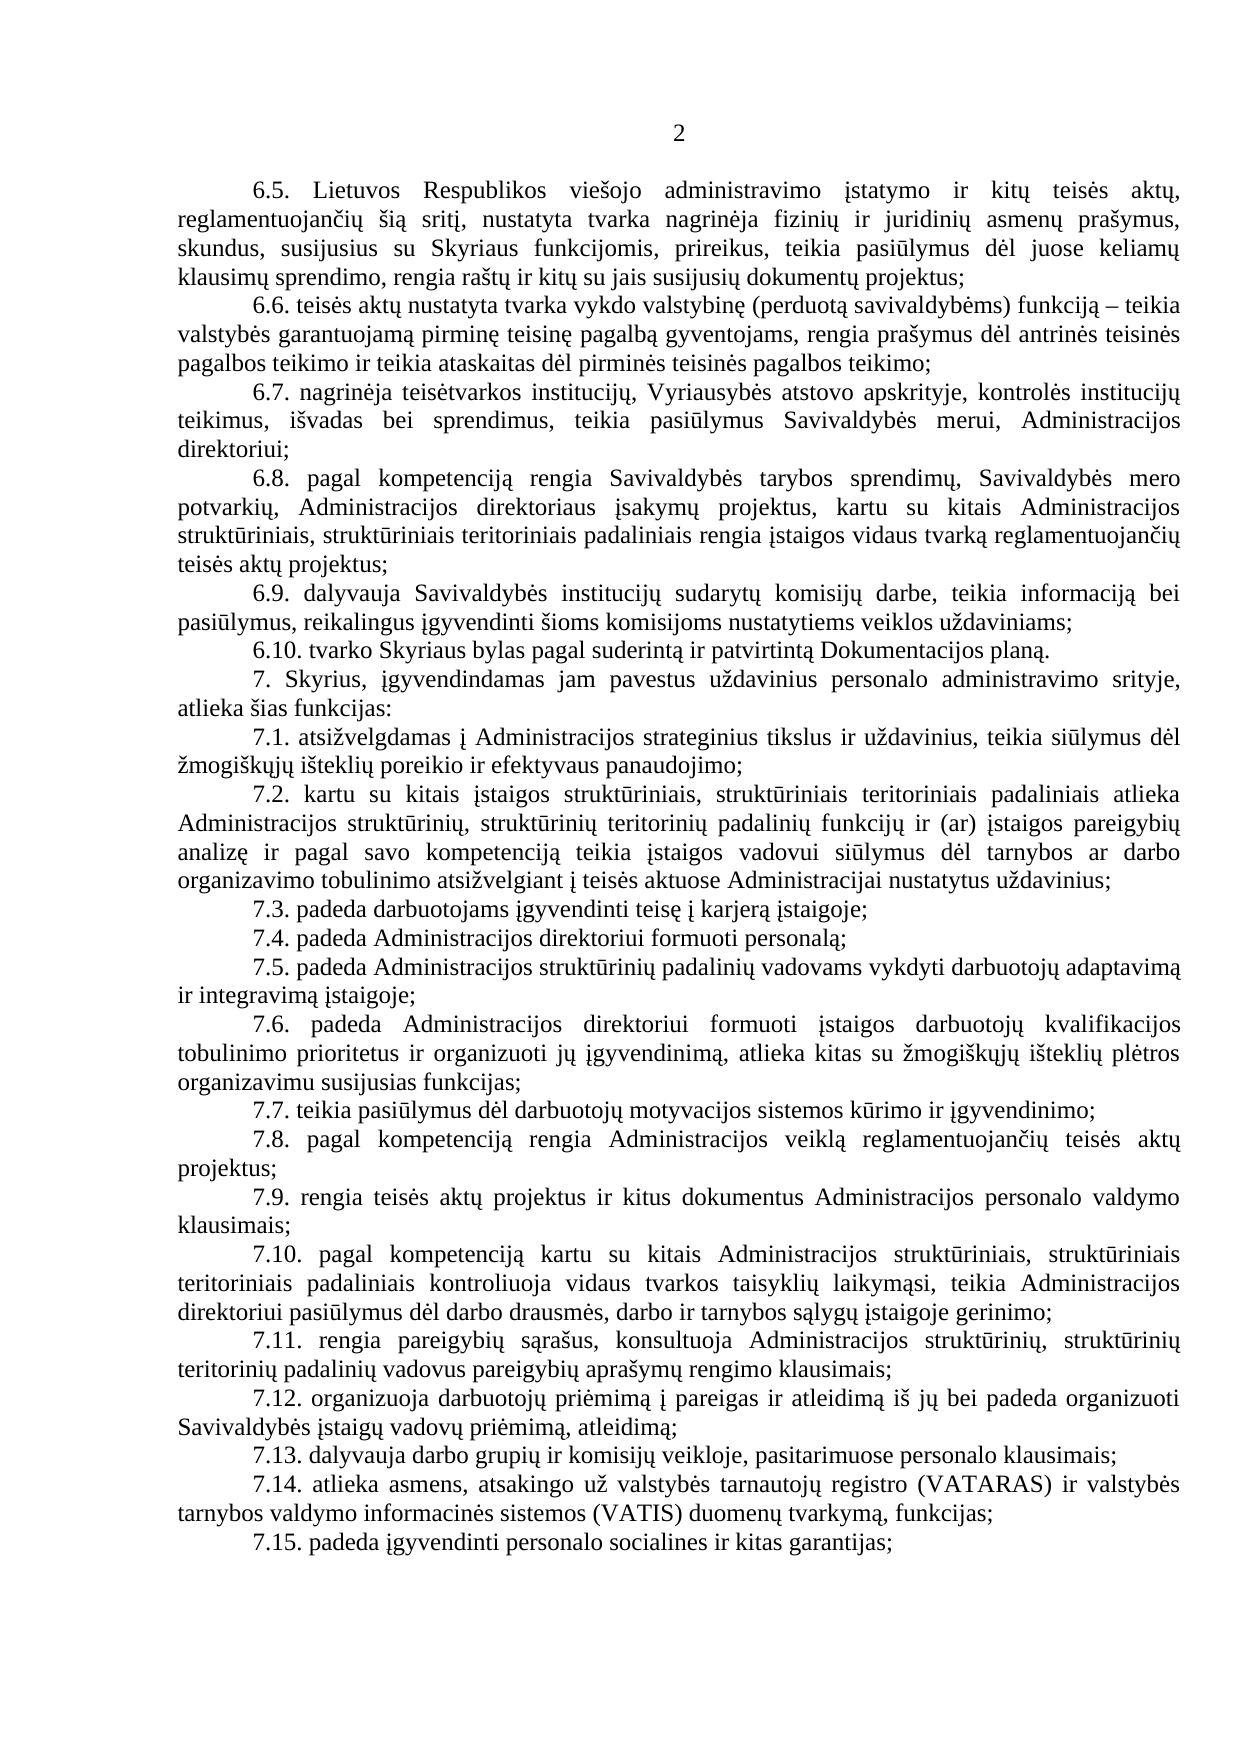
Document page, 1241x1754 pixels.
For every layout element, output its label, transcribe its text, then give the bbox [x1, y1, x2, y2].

text 6.8. pagal kompetenciją rengia Savivaldybės tarybos sprendimų, Savivaldybės mero potvarkių, Administracijos direktoriaus įsakymų projektus, kartu su kitais Administracijos struktūriniais, struktūriniais teritoriniais padaliniais rengia įstaigos vidaus tvarką reglamentuojančių teisės aktų projektus; [177, 463, 1181, 578]
text 7.4. padeda Administracijos direktoriui formuoti personalą; [177, 923, 1181, 952]
text 7.2. kartu su kitais įstaigos struktūriniais, struktūriniais teritoriniais padaliniais atlieka Administracijos struktūrinių, struktūrinių teritorinių padalinių funkcijų ir (ar) įstaigos pareigybių analizę ir pagal savo kompetenciją teikia įstaigos vadovui siūlymus dėl tarnybos ar darbo organizavimo tobulinimo atsižvelgiant į teisės aktuose Administracijai nustatytus uždavinius; [177, 779, 1181, 894]
text 6.7. nagrinėja teisėtvarkos institucijų, Vyriausybės atstovo apskrityje, kontrolės institucijų teikimus, išvadas bei sprendimus, teikia pasiūlymus Savivaldybės merui, Administracijos direktoriui; [177, 377, 1181, 463]
text 7.1. atsižvelgdamas į Administracijos strateginius tikslus ir uždavinius, teikia siūlymus dėl žmogiškųjų išteklių poreikio ir efektyvaus panaudojimo; [177, 722, 1181, 779]
text 7.13. dalyvauja darbo grupių ir komisijų veikloje, pasitarimuose personalo klausimais; [177, 1441, 1181, 1469]
text 7.5. padeda Administracijos struktūrinių padalinių vadovams vykdyti darbuotojų adaptavimą ir integravimą įstaigoje; [177, 952, 1181, 1009]
text 7.8. pagal kompetenciją rengia Administracijos veiklą reglamentuojančių teisės aktų projektus; [177, 1124, 1181, 1182]
text 7.6. padeda Administracijos direktoriui formuoti įstaigos darbuotojų kvalifikacijos tobulinimo prioritetus ir organizuoti jų įgyvendinimą, atlieka kitas su žmogiškųjų išteklių plėtros organizavimu susijusias funkcijas; [177, 1009, 1181, 1096]
text 7.11. rengia pareigybių sąrašus, konsultuoja Administracijos struktūrinių, struktūrinių teritorinių padalinių vadovus pareigybių aprašymų rengimo klausimais; [177, 1326, 1181, 1383]
text 7.10. pagal kompetenciją kartu su kitais Administracijos struktūriniais, struktūriniais teritoriniais padaliniais kontroliuoja vidaus tvarkos taisyklių laikymąsi, teikia Administracijos direktoriui pasiūlymus dėl darbo drausmės, darbo ir tarnybos sąlygų įstaigoje gerinimo; [177, 1239, 1181, 1326]
text 6.9. dalyvauja Savivaldybės institucijų sudarytų komisijų darbe, teikia informaciją bei pasiūlymus, reikalingus įgyvendinti šioms komisijoms nustatytiems veiklos uždaviniams; [177, 578, 1181, 636]
text 6.6. teisės aktų nustatyta tvarka vykdo valstybinę (perduotą savivaldybėms) funkciją – teikia valstybės garantuojamą pirminę teisinę pagalbą gyventojams, rengia prašymus dėl antrinės teisinės pagalbos teikimo ir teikia ataskaitas dėl pirminės teisinės pagalbos teikimo; [177, 291, 1181, 377]
text 7.7. teikia pasiūlymus dėl darbuotojų motyvacijos sistemos kūrimo ir įgyvendinimo; [177, 1096, 1181, 1124]
text 6.10. tvarko Skyriaus bylas pagal suderintą ir patvirtintą Dokumentacijos planą. [177, 636, 1181, 664]
text 7.15. padeda įgyvendinti personalo socialines ir kitas garantijas; [177, 1527, 1181, 1556]
text 7.12. organizuoja darbuotojų priėmimą į pareigas ir atleidimą iš jų bei padeda organizuoti Savivaldybės įstaigų vadovų priėmimą, atleidimą; [177, 1383, 1181, 1441]
text 7.9. rengia teisės aktų projektus ir kitus dokumentus Administracijos personalo valdymo klausimais; [177, 1182, 1181, 1239]
text 7. Skyrius, įgyvendindamas jam pavestus uždavinius personalo administravimo srityje, atlieka šias funkcijas: [177, 664, 1181, 722]
text 6.5. Lietuvos Respublikos viešojo administravimo įstatymo ir kitų teisės aktų, reglamentuojančių šią sritį, nustatyta tvarka nagrinėja fizinių ir juridinių asmenų prašymus, skundus, susijusius su Skyriaus funkcijomis, prireikus, teikia pasiūlymus dėl juose keliamų klausimų sprendimo, rengia raštų ir kitų su jais susijusių dokumentų projektus; [177, 176, 1181, 291]
text 7.3. padeda darbuotojams įgyvendinti teisę į karjerą įstaigoje; [177, 894, 1181, 923]
text 7.14. atlieka asmens, atsakingo už valstybės tarnautojų registro (VATARAS) ir valstybės tarnybos valdymo informacinės sistemos (VATIS) duomenų tvarkymą, funkcijas; [177, 1469, 1181, 1527]
